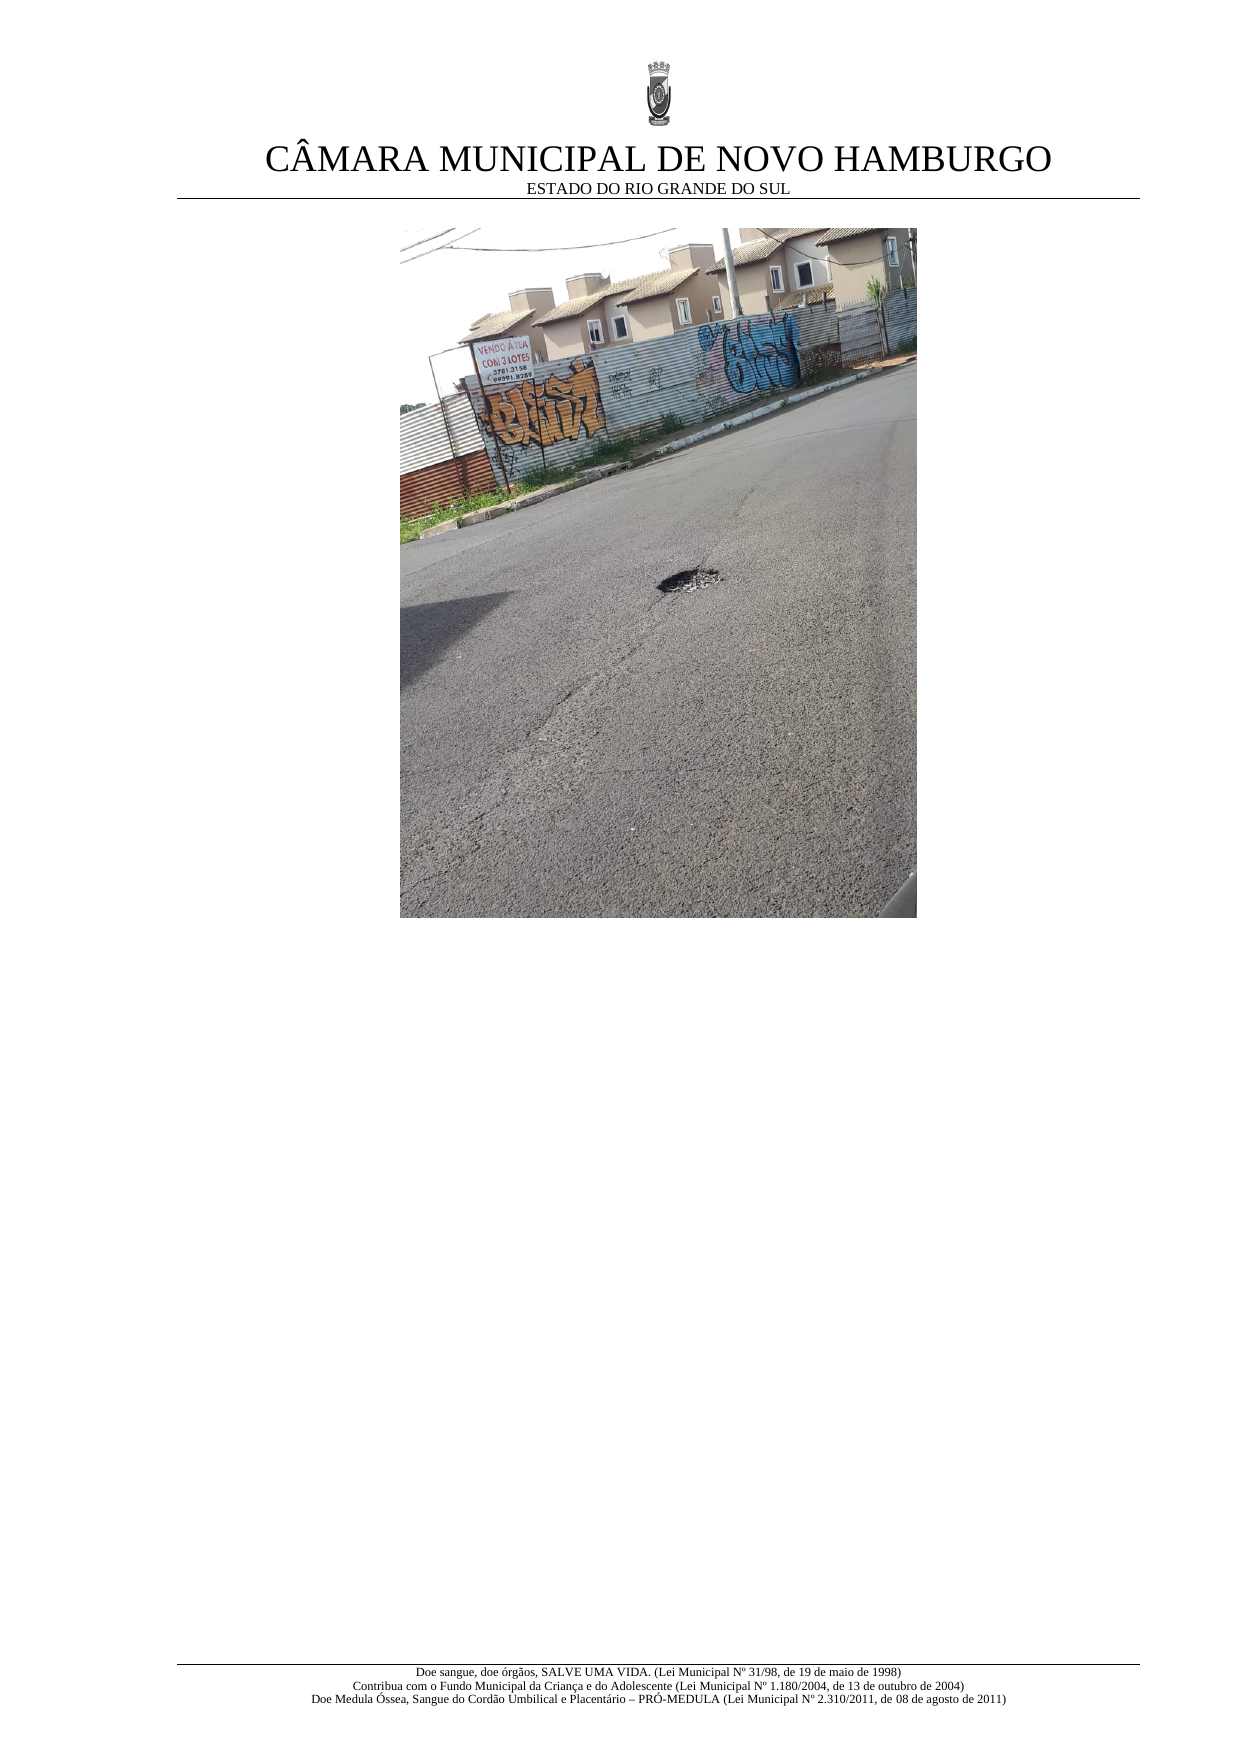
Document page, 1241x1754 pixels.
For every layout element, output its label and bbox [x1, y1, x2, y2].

picture [400, 228, 917, 918]
